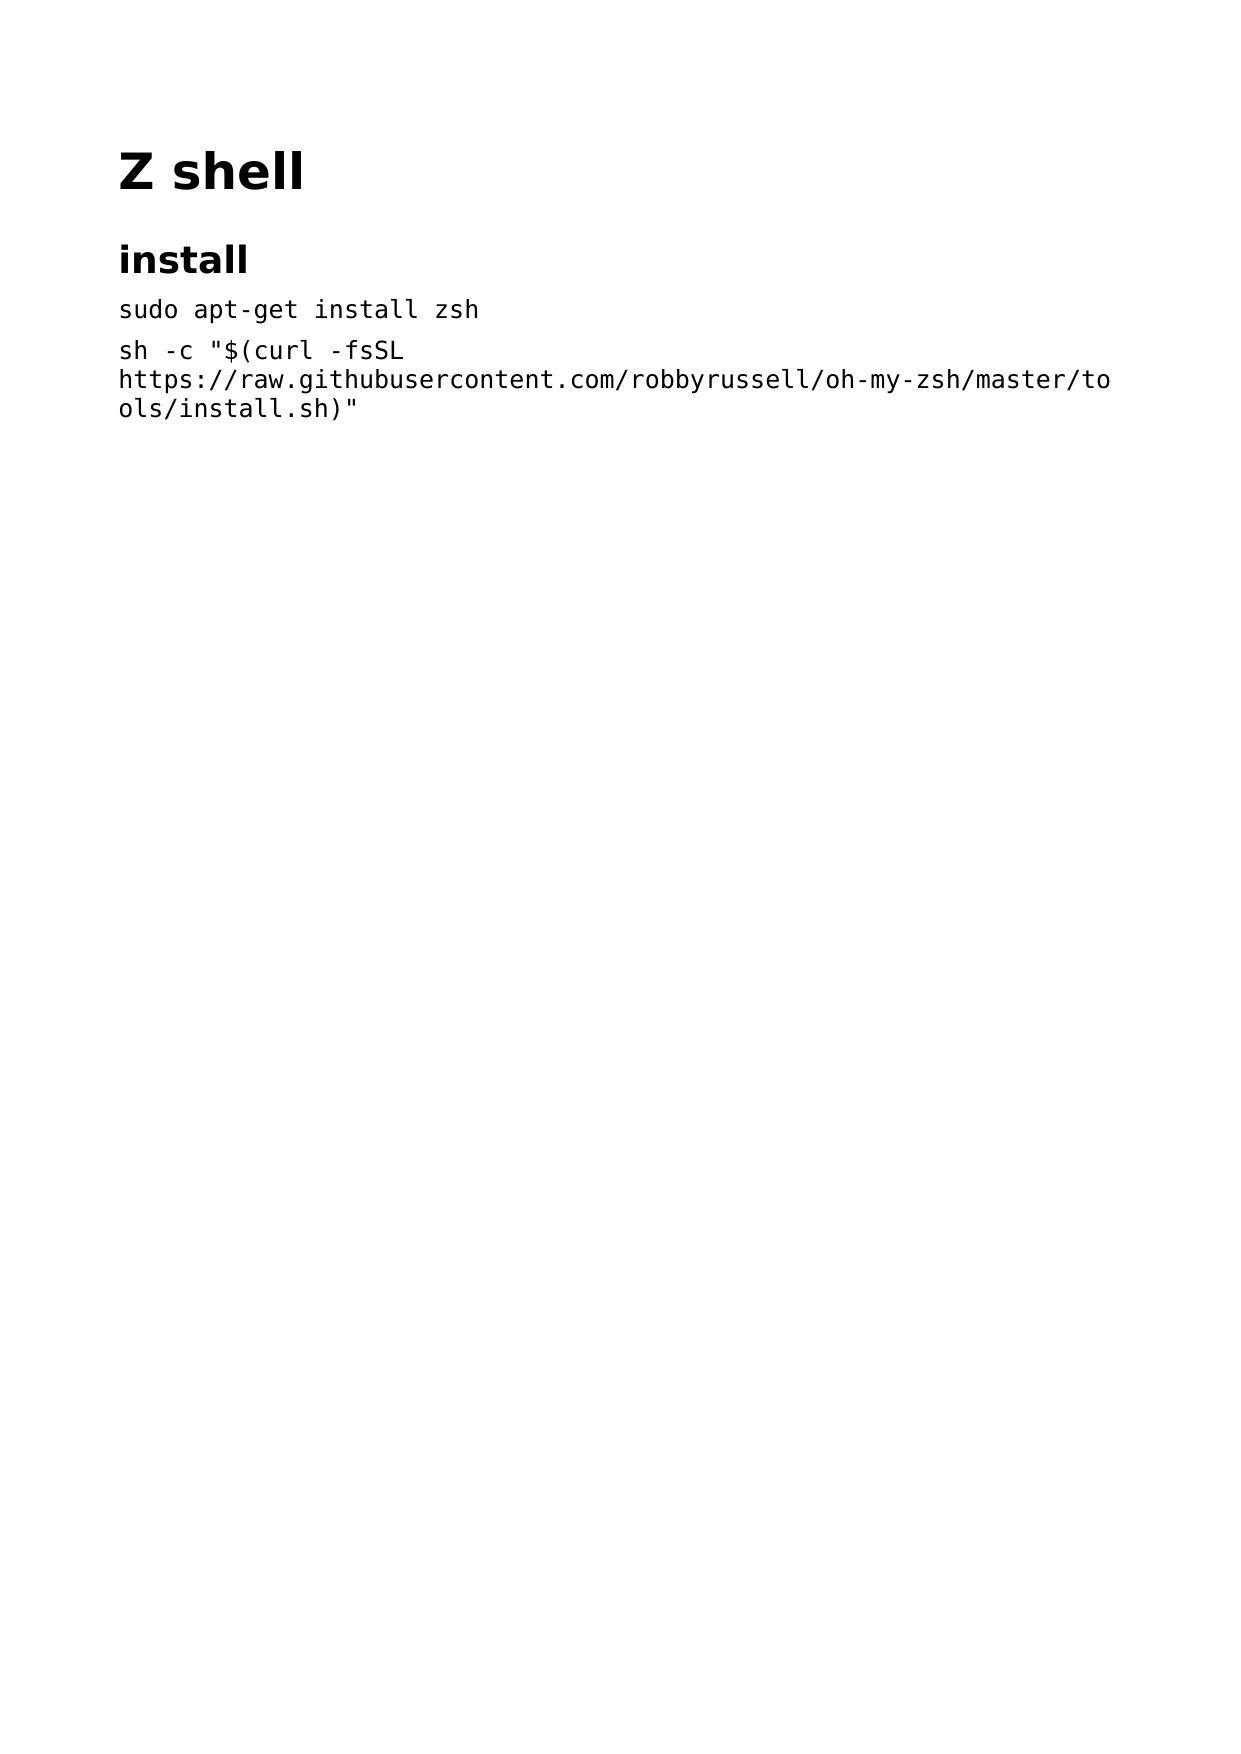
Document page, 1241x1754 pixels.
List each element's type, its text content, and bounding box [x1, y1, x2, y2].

text sudo apt-get install zsh [118, 295, 1122, 324]
text sh -c "$(curl -fsSL https://raw.githubusercontent.com/robbyrussell/oh-my-zsh/master/tools/install.sh)" [118, 336, 1122, 423]
subtitle install [118, 239, 1122, 282]
subtitle Z shell [118, 143, 1122, 201]
